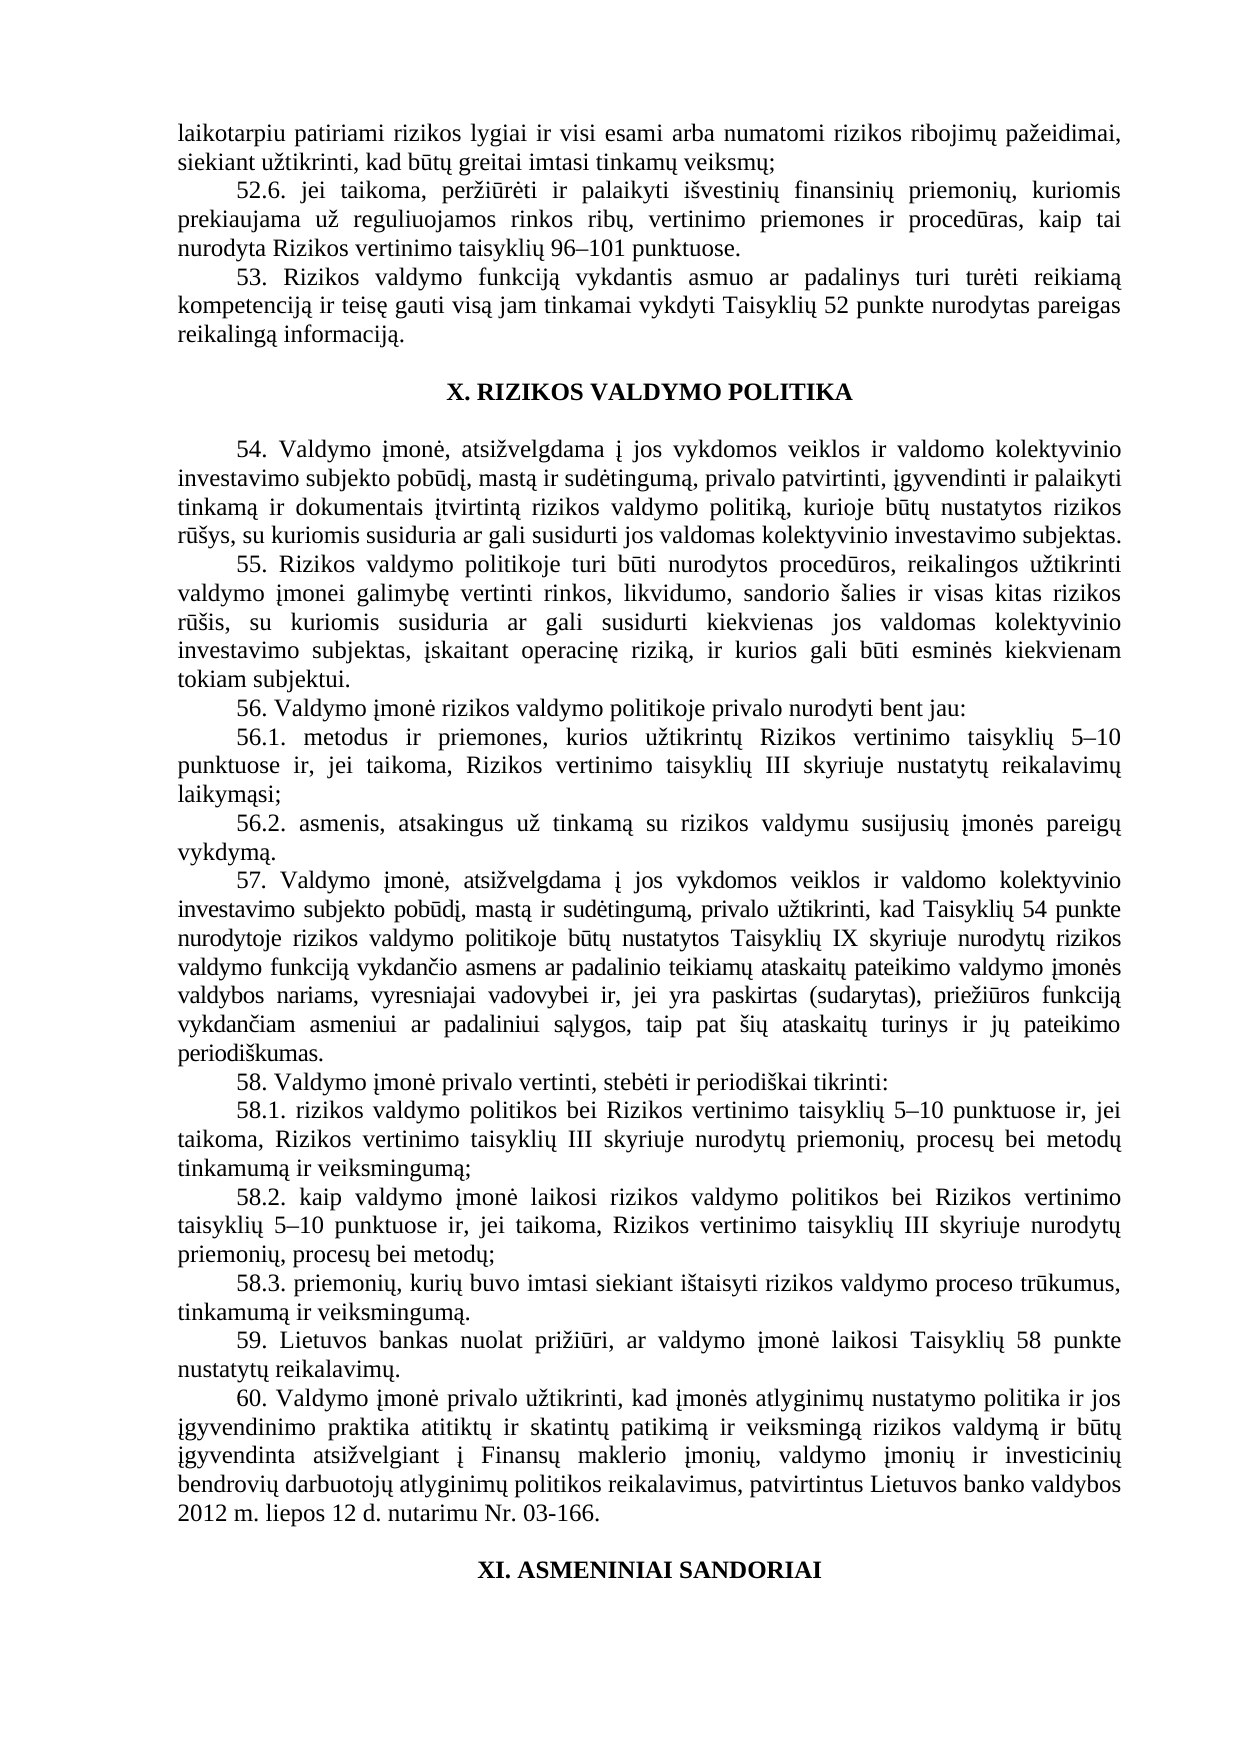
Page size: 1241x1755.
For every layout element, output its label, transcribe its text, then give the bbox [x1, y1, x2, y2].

text 56.2. asmenis, atsakingus už tinkamą su rizikos valdymu susijusių įmonės pareigų vykdymą. [177, 808, 1122, 866]
text 53. Rizikos valdymo funkciją vykdantis asmuo ar padalinys turi turėti reikiamą kompetenciją ir teisę gauti visą jam tinkamai vykdyti Taisyklių 52 punkte nurodytas pareigas reikalingą informaciją. [177, 262, 1122, 348]
text 59. Lietuvos bankas nuolat prižiūri, ar valdymo įmonė laikosi Taisyklių 58 punkte nustatytų reikalavimų. [177, 1326, 1122, 1383]
text 56. Valdymo įmonė rizikos valdymo politikoje privalo nurodyti bent jau: [177, 693, 1122, 722]
text 58.3. priemonių, kurių buvo imtasi siekiant ištaisyti rizikos valdymo proceso trūkumus, tinkamumą ir veiksmingumą. [177, 1268, 1122, 1326]
text 60. Valdymo įmonė privalo užtikrinti, kad įmonės atlyginimų nustatymo politika ir jos įgyvendinimo praktika atitiktų ir skatintų patikimą ir veiksmingą rizikos valdymą ir būtų įgyvendinta atsižvelgiant į Finansų maklerio įmonių, valdymo įmonių ir investicinių bendrovių darbuotojų atlyginimų politikos reikalavimus, patvirtintus Lietuvos banko valdybos 2012 m. liepos 12 d. nutarimu Nr. 03-166. [177, 1383, 1122, 1527]
text 58.1. rizikos valdymo politikos bei Rizikos vertinimo taisyklių 5–10 punktuose ir, jei taikoma, Rizikos vertinimo taisyklių III skyriuje nurodytų priemonių, procesų bei metodų tinkamumą ir veiksmingumą; [177, 1096, 1122, 1182]
text 54. Valdymo įmonė, atsižvelgdama į jos vykdomos veiklos ir valdomo kolektyvinio investavimo subjekto pobūdį, mastą ir sudėtingumą, privalo patvirtinti, įgyvendinti ir palaikyti tinkamą ir dokumentais įtvirtintą rizikos valdymo politiką, kurioje būtų nustatytos rizikos rūšys, su kuriomis susiduria ar gali susidurti jos valdomas kolektyvinio investavimo subjektas. [177, 434, 1122, 549]
text 52.6. jei taikoma, peržiūrėti ir palaikyti išvestinių finansinių priemonių, kuriomis prekiaujama už reguliuojamos rinkos ribų, vertinimo priemones ir procedūras, kaip tai nurodyta Rizikos vertinimo taisyklių 96–101 punktuose. [177, 176, 1122, 262]
text 58. Valdymo įmonė privalo vertinti, stebėti ir periodiškai tikrinti: [177, 1067, 1122, 1096]
text 57. Valdymo įmonė, atsižvelgdama į jos vykdomos veiklos ir valdomo kolektyvinio investavimo subjekto pobūdį, mastą ir sudėtingumą, privalo užtikrinti, kad Taisyklių 54 punkte nurodytoje rizikos valdymo politikoje būtų nustatytos Taisyklių IX skyriuje nurodytų rizikos valdymo funkciją vykdančio asmens ar padalinio teikiamų ataskaitų pateikimo valdymo įmonės valdybos nariams, vyresniajai vadovybei ir, jei yra paskirtas (sudarytas), priežiūros funkciją vykdančiam asmeniui ar padaliniui sąlygos, taip pat šių ataskaitų turinys ir jų pateikimo periodiškumas. [177, 866, 1122, 1067]
text laikotarpiu patiriami rizikos lygiai ir visi esami arba numatomi rizikos ribojimų pažeidimai, siekiant užtikrinti, kad būtų greitai imtasi tinkamų veiksmų; [177, 118, 1122, 176]
text 56.1. metodus ir priemones, kurios užtikrintų Rizikos vertinimo taisyklių 5–10 punktuose ir, jei taikoma, Rizikos vertinimo taisyklių III skyriuje nustatytų reikalavimų laikymąsi; [177, 722, 1122, 808]
text 58.2. kaip valdymo įmonė laikosi rizikos valdymo politikos bei Rizikos vertinimo taisyklių 5–10 punktuose ir, jei taikoma, Rizikos vertinimo taisyklių III skyriuje nurodytų priemonių, procesų bei metodų; [177, 1182, 1122, 1268]
text X. RIZIKOS VALDYMO POLITIKA [177, 377, 1122, 406]
text XI. ASMENINIAI SANDORIAI [177, 1556, 1122, 1584]
text 55. Rizikos valdymo politikoje turi būti nurodytos procedūros, reikalingos užtikrinti valdymo įmonei galimybę vertinti rinkos, likvidumo, sandorio šalies ir visas kitas rizikos rūšis, su kuriomis susiduria ar gali susidurti kiekvienas jos valdomas kolektyvinio investavimo subjektas, įskaitant operacinę riziką, ir kurios gali būti esminės kiekvienam tokiam subjektui. [177, 549, 1122, 693]
